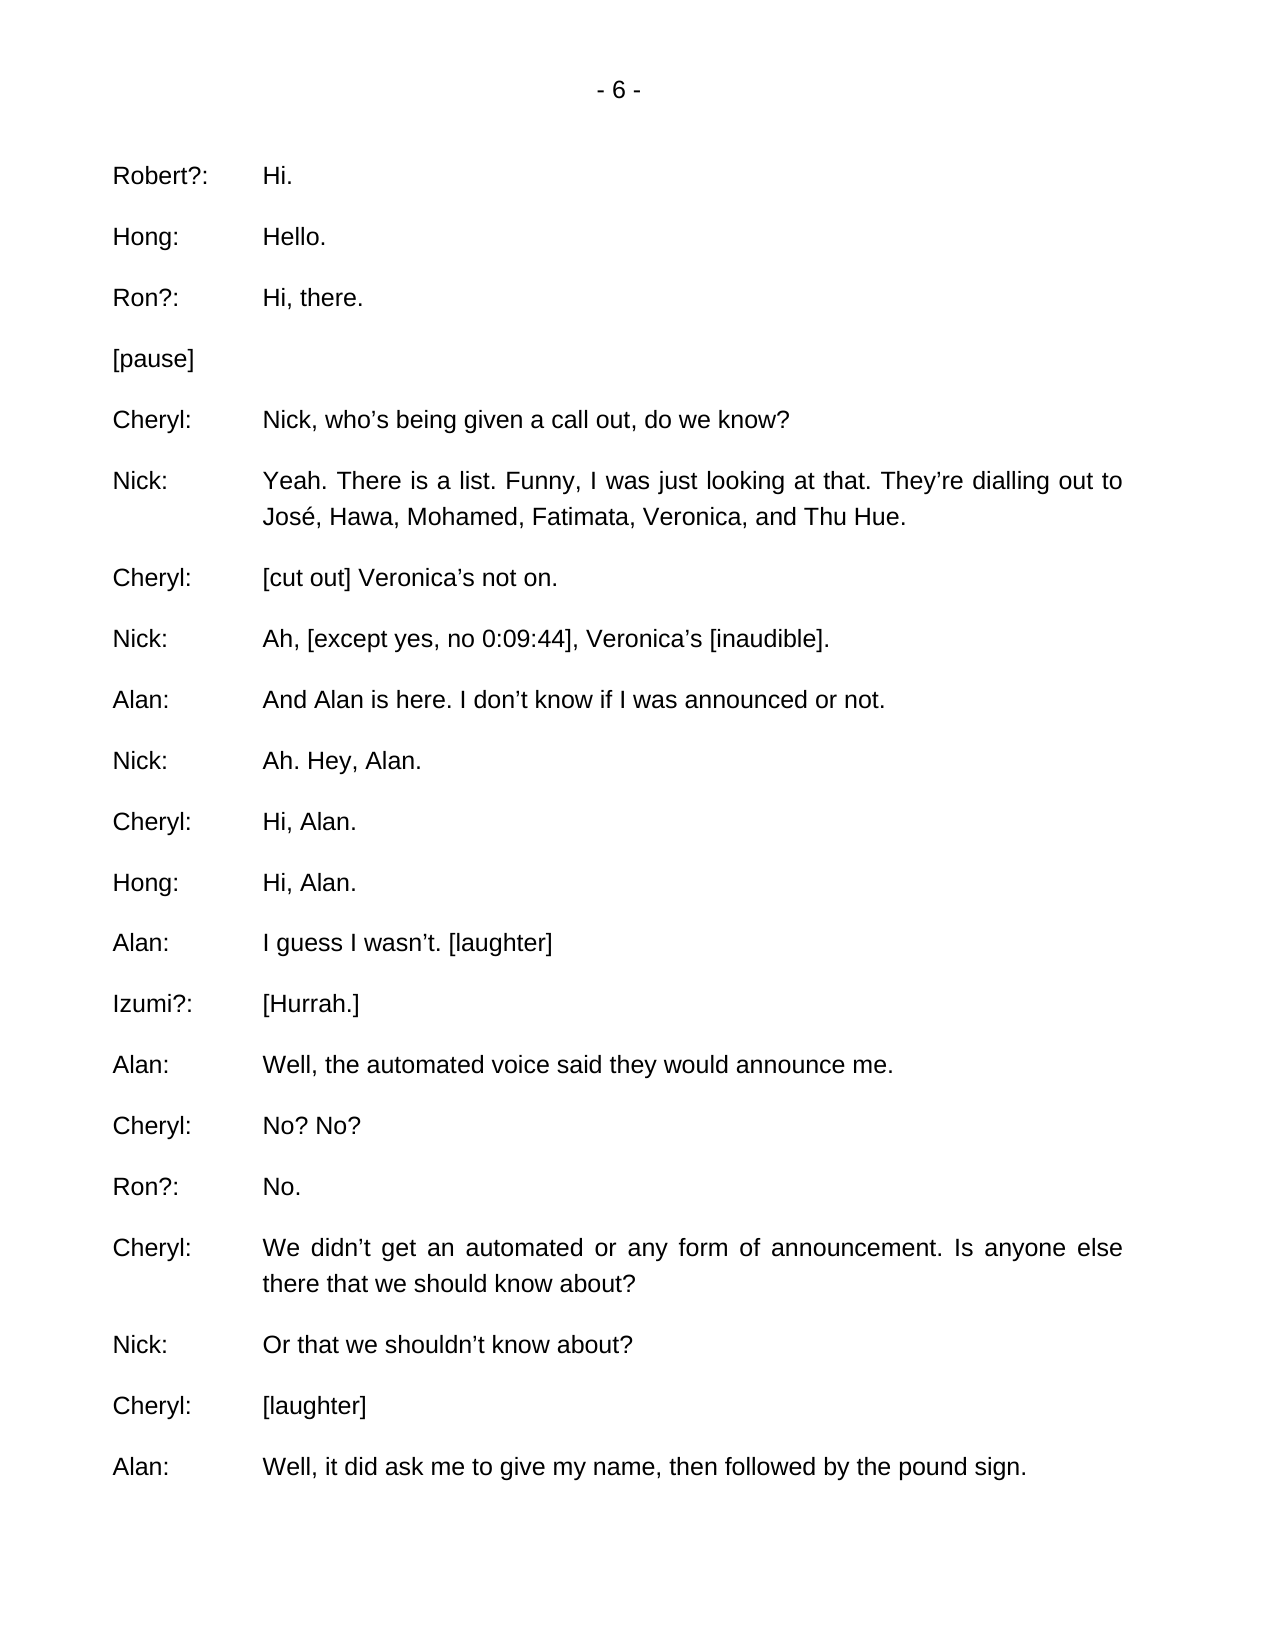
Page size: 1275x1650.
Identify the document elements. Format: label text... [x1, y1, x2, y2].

text Robert?: Hi. [112, 161, 1125, 190]
text Cheryl: [laughter] [112, 1391, 1125, 1420]
text [pause] [112, 344, 1125, 373]
text Nick: Ah. Hey, Alan. [112, 746, 1125, 774]
text Alan: And Alan is here. I don’t know if I was announced or not. [112, 685, 1125, 713]
text Cheryl: Nick, who’s being given a call out, do we know? [112, 405, 1125, 434]
text Cheryl: No? No? [112, 1111, 1125, 1140]
text Nick: Or that we shouldn’t know about? [112, 1330, 1125, 1359]
text Cheryl: Hi, Alan. [112, 807, 1125, 835]
text Alan: Well, the automated voice said they would announce me. [112, 1050, 1125, 1079]
text Hong: Hello. [112, 222, 1125, 251]
text Ron?: Hi, there. [112, 283, 1125, 312]
text Nick: Yeah. There is a list. Funny, I was just looking at that. They’re dialling out to José, Hawa, Mohamed, Fatimata, Veronica, and Thu Hue. [112, 466, 1125, 531]
text Ron?: No. [112, 1172, 1125, 1201]
text Alan: Well, it did ask me to give my name, then followed by the pound sign. [112, 1452, 1125, 1481]
text Izumi?: [Hurrah.] [112, 989, 1125, 1018]
text Alan: I guess I wasn’t. [laughter] [112, 928, 1125, 957]
text Cheryl: [cut out] Veronica’s not on. [112, 563, 1125, 592]
text Nick: Ah, [except yes, no 0:09:44], Veronica’s [inaudible]. [112, 624, 1125, 652]
text Hong: Hi, Alan. [112, 867, 1125, 896]
text Cheryl: We didn’t get an automated or any form of announcement. Is anyone else there that we should know about? [112, 1233, 1125, 1298]
